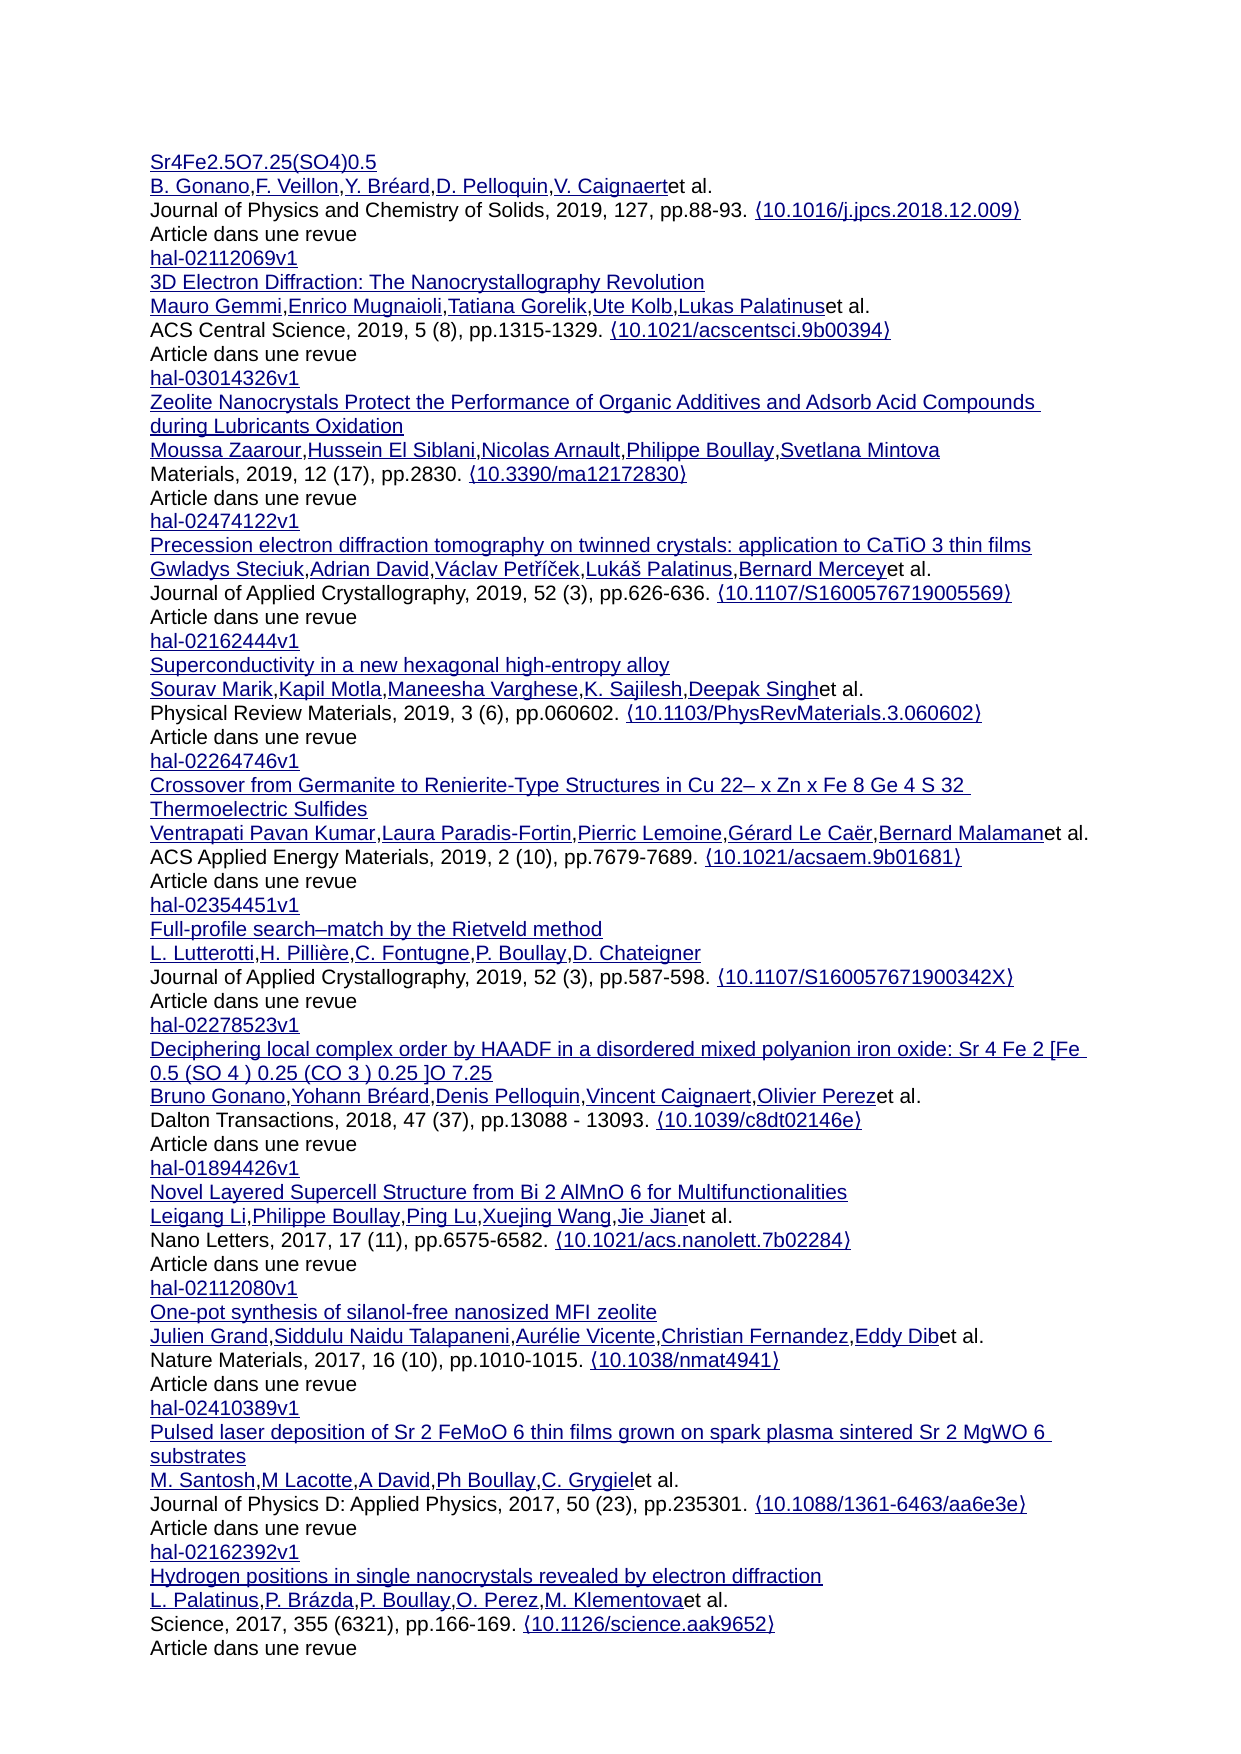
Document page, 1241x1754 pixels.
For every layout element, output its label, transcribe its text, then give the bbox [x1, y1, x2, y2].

table_cell Pulsed laser deposition of Sr 2 FeMoO 6 thin films grown on spark plasma sintered Sr 2 MgWO 6 substrates M. Santosh,M Lacotte,A David,Ph Boullay,C. Grygielet al. Journal of Physics D: Applied Physics, 2017, 50 (23), pp.235301. ⟨10.1088/1361-6463/aa6e3e⟩ Article dans une revue hal-02162392v1 [150, 1420, 1090, 1563]
table_cell Precession electron diffraction tomography on twinned crystals: application to CaTiO 3 thin films Gwladys Steciuk,Adrian David,Václav Petříček,Lukáš Palatinus,Bernard Merceyet al. Journal of Applied Crystallography, 2019, 52 (3), pp.626-636. ⟨10.1107/S1600576719005569⟩ Article dans une revue hal-02162444v1 [150, 533, 1090, 653]
table_cell Full-profile search–match by the Rietveld method L. Lutterotti,H. Pillière,C. Fontugne,P. Boullay,D. Chateigner Journal of Applied Crystallography, 2019, 52 (3), pp.587-598. ⟨10.1107/S160057671900342X⟩ Article dans une revue hal-02278523v1 [150, 917, 1090, 1036]
table_cell 3D Electron Diffraction: The Nanocrystallography Revolution Mauro Gemmi,Enrico Mugnaioli,Tatiana Gorelik,Ute Kolb,Lukas Palatinuset al. ACS Central Science, 2019, 5 (8), pp.1315-1329. ⟨10.1021/acscentsci.9b00394⟩ Article dans une revue hal-03014326v1 [150, 270, 1090, 389]
table_cell Hydrogen positions in single nanocrystals revealed by electron diffraction L. Palatinus,P. Brázda,P. Boullay,O. Perez,M. Klementovaet al. Science, 2017, 355 (6321), pp.166-169. ⟨10.1126/science.aak9652⟩ Article dans une revue [150, 1564, 1090, 1659]
table_cell Novel Layered Supercell Structure from Bi 2 AlMnO 6 for Multifunctionalities Leigang Li,Philippe Boullay,Ping Lu,Xuejing Wang,Jie Jianet al. Nano Letters, 2017, 17 (11), pp.6575-6582. ⟨10.1021/acs.nanolett.7b02284⟩ Article dans une revue hal-02112080v1 [150, 1180, 1090, 1300]
table_cell Superconductivity in a new hexagonal high-entropy alloy Sourav Marik,Kapil Motla,Maneesha Varghese,K. Sajilesh,Deepak Singhet al. Physical Review Materials, 2019, 3 (6), pp.060602. ⟨10.1103/PhysRevMaterials.3.060602⟩ Article dans une revue hal-02264746v1 [150, 653, 1090, 773]
table_cell Deciphering local complex order by HAADF in a disordered mixed polyanion iron oxide: Sr 4 Fe 2 [Fe 0.5 (SO 4 ) 0.25 (CO 3 ) 0.25 ]O 7.25 Bruno Gonano,Yohann Bréard,Denis Pelloquin,Vincent Caignaert,Olivier Perezet al. Dalton Transactions, 2018, 47 (37), pp.13088 - 13093. ⟨10.1039/c8dt02146e⟩ Article dans une revue hal-01894426v1 [150, 1036, 1090, 1180]
table_cell Crossover from Germanite to Renierite-Type Structures in Cu 22– x Zn x Fe 8 Ge 4 S 32 Thermoelectric Sulfides Ventrapati Pavan Kumar,Laura Paradis-Fortin,Pierric Lemoine,Gérard Le Caër,Bernard Malamanet al. ACS Applied Energy Materials, 2019, 2 (10), pp.7679-7689. ⟨10.1021/acsaem.9b01681⟩ Article dans une revue hal-02354451v1 [150, 773, 1090, 917]
table_cell Zeolite Nanocrystals Protect the Performance of Organic Additives and Adsorb Acid Compounds during Lubricants Oxidation Moussa Zaarour,Hussein El Siblani,Nicolas Arnault,Philippe Boullay,Svetlana Mintova Materials, 2019, 12 (17), pp.2830. ⟨10.3390/ma12172830⟩ Article dans une revue hal-02474122v1 [150, 390, 1090, 533]
table_cell Sr4Fe2.5O7.25(SO4)0.5 B. Gonano,F. Veillon,Y. Bréard,D. Pelloquin,V. Caignaertet al. Journal of Physics and Chemistry of Solids, 2019, 127, pp.88-93. ⟨10.1016/j.jpcs.2018.12.009⟩ Article dans une revue hal-02112069v1 [150, 150, 1090, 270]
table_cell One-pot synthesis of silanol-free nanosized MFI zeolite Julien Grand,Siddulu Naidu Talapaneni,Aurélie Vicente,Christian Fernandez,Eddy Dibet al. Nature Materials, 2017, 16 (10), pp.1010-1015. ⟨10.1038/nmat4941⟩ Article dans une revue hal-02410389v1 [150, 1300, 1090, 1420]
